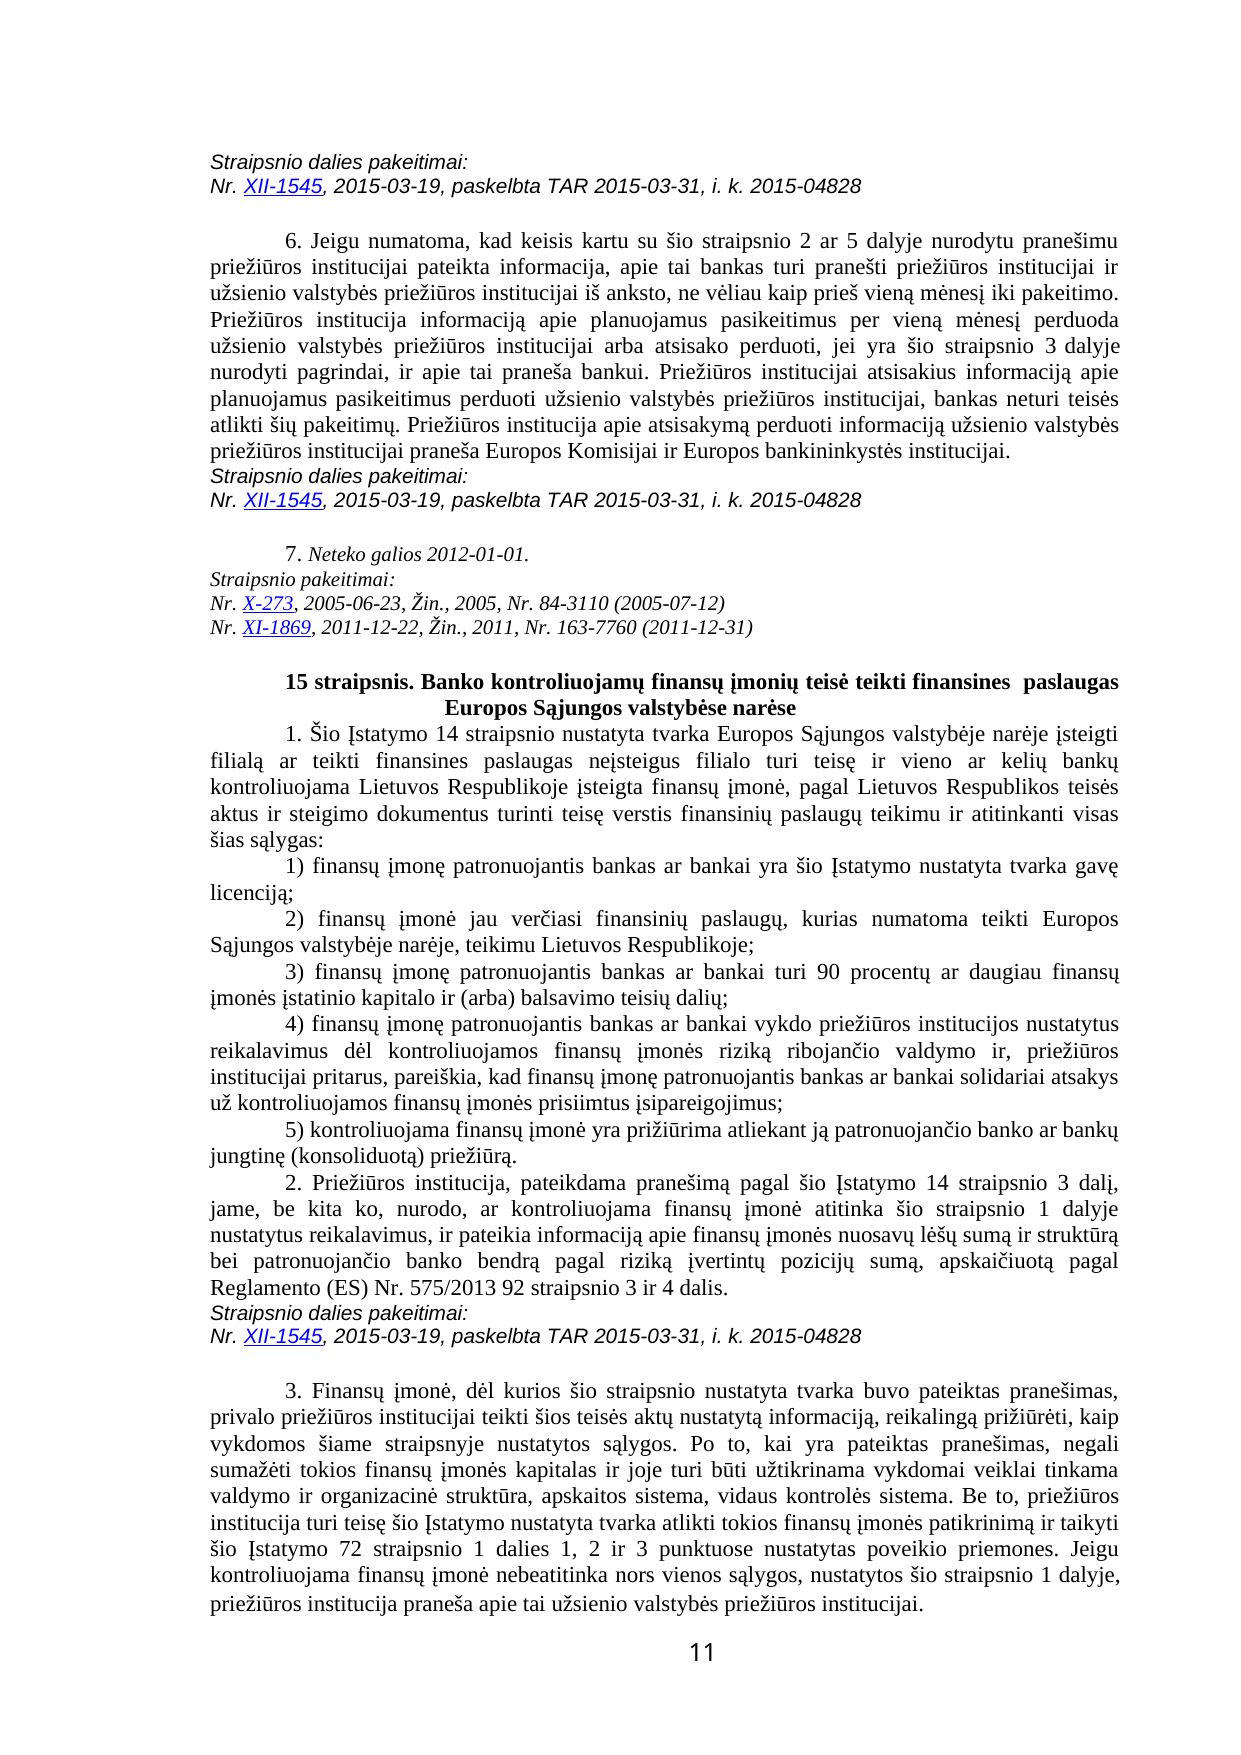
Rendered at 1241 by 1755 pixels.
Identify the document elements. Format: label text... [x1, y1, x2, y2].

text 4) finansų įmonę patronuojantis bankas ar bankai vykdo priežiūros institucijos nustatytus reikalavimus dėl kontroliuojamos finansų įmonės riziką ribojančio valdymo ir, priežiūros institucijai pritarus, pareiškia, kad finansų įmonę patronuojantis bankas ar bankai solidariai atsakys už kontroliuojamos finansų įmonės prisiimtus įsipareigojimus; [210, 1010, 1120, 1116]
text Nr. XII-1545, 2015-03-19, paskelbta TAR 2015-03-31, i. k. 2015-04828 [210, 1324, 1120, 1348]
text Straipsnio dalies pakeitimai: [210, 150, 1120, 174]
text 1. Šio Įstatymo 14 straipsnio nustatyta tvarka Europos Sąjungos valstybėje narėje įsteigti filialą ar teikti finansines paslaugas neįsteigus filialo turi teisę ir vieno ar kelių bankų kontroliuojama Lietuvos Respublikoje įsteigta finansų įmonė, pagal Lietuvos Respublikos teisės aktus ir steigimo dokumentus turinti teisę verstis finansinių paslaugų teikimu ir atitinkanti visas šias sąlygas: [210, 721, 1120, 852]
text Nr. X-273, 2005-06-23, Žin., 2005, Nr. 84-3110 (2005-07-12) [210, 591, 1120, 615]
text 2) finansų įmonė jau verčiasi finansinių paslaugų, kurias numatoma teikti Europos Sąjungos valstybėje narėje, teikimu Lietuvos Respublikoje; [210, 905, 1120, 958]
text Nr. XI-1869, 2011-12-22, Žin., 2011, Nr. 163-7760 (2011-12-31) [210, 615, 1120, 639]
text Straipsnio dalies pakeitimai: [210, 1300, 1120, 1324]
text Straipsnio dalies pakeitimai: [210, 464, 1120, 488]
text 7. Neteko galios 2012-01-01. [210, 541, 1120, 567]
text Nr. XII-1545, 2015-03-19, paskelbta TAR 2015-03-31, i. k. 2015-04828 [210, 488, 1120, 512]
text 1) finansų įmonę patronuojantis bankas ar bankai yra šio Įstatymo nustatyta tvarka gavę licenciją; [210, 852, 1120, 905]
text 2. Priežiūros institucija, pateikdama pranešimą pagal šio Įstatymo 14 straipsnio 3 dalį, jame, be kita ko, nurodo, ar kontroliuojama finansų įmonė atitinka šio straipsnio 1 dalyje nustatytus reikalavimus, ir pateikia informaciją apie finansų įmonės nuosavų lėšų sumą ir struktūrą bei patronuojančio banko bendrą pagal riziką įvertintų pozicijų sumą, apskaičiuotą pagal Reglamento (ES) Nr. 575/2013 92 straipsnio 3 ir 4 dalis. [210, 1168, 1120, 1300]
text Straipsnio pakeitimai: [210, 567, 1120, 591]
text 3. Finansų įmonė, dėl kurios šio straipsnio nustatyta tvarka buvo pateiktas pranešimas, privalo priežiūros institucijai teikti šios teisės aktų nustatytą informaciją, reikalingą prižiūrėti, kaip vykdomos šiame straipsnyje nustatytos sąlygos. Po to, kai yra pateiktas pranešimas, negali sumažėti tokios finansų įmonės kapitalas ir joje turi būti užtikrinama vykdomai veiklai tinkama valdymo ir organizacinė struktūra, apskaitos sistema, vidaus kontrolės sistema. Be to, priežiūros institucija turi teisę šio Įstatymo nustatyta tvarka atlikti tokios finansų įmonės patikrinimą ir taikyti šio Įstatymo 72 straipsnio 1 dalies 1, 2 ir 3 punktuose nustatytas poveikio priemones. Jeigu kontroliuojama finansų įmonė nebeatitinka nors vienos sąlygos, nustatytos šio straipsnio 1 dalyje, priežiūros institucija praneša apie tai užsienio valstybės priežiūros institucijai. [210, 1377, 1120, 1617]
text Nr. XII-1545, 2015-03-19, paskelbta TAR 2015-03-31, i. k. 2015-04828 [210, 174, 1120, 198]
text 3) finansų įmonę patronuojantis bankas ar bankai turi 90 procentų ar daugiau finansų įmonės įstatinio kapitalo ir (arba) balsavimo teisių dalių; [210, 958, 1120, 1010]
text 15 straipsnis. Banko kontroliuojamų finansų įmonių teisė teikti finansines paslaugas Europos Sąjungos valstybėse narėse [285, 668, 1120, 721]
text 6. Jeigu numatoma, kad keisis kartu su šio straipsnio 2 ar 5 dalyje nurodytu pranešimu priežiūros institucijai pateikta informacija, apie tai bankas turi pranešti priežiūros institucijai ir užsienio valstybės priežiūros institucijai iš anksto, ne vėliau kaip prieš vieną mėnesį iki pakeitimo. Priežiūros institucija informaciją apie planuojamus pasikeitimus per vieną mėnesį perduoda užsienio valstybės priežiūros institucijai arba atsisako perduoti, jei yra šio straipsnio 3 dalyje nurodyti pagrindai, ir apie tai praneša bankui. Priežiūros institucijai atsisakius informaciją apie planuojamus pasikeitimus perduoti užsienio valstybės priežiūros institucijai, bankas neturi teisės atlikti šių pakeitimų. Priežiūros institucija apie atsisakymą perduoti informaciją užsienio valstybės priežiūros institucijai praneša Europos Komisijai ir Europos bankininkystės institucijai. [210, 227, 1120, 464]
text 5) kontroliuojama finansų įmonė yra prižiūrima atliekant ją patronuojančio banko ar bankų jungtinę (konsoliduotą) priežiūrą. [210, 1116, 1120, 1168]
